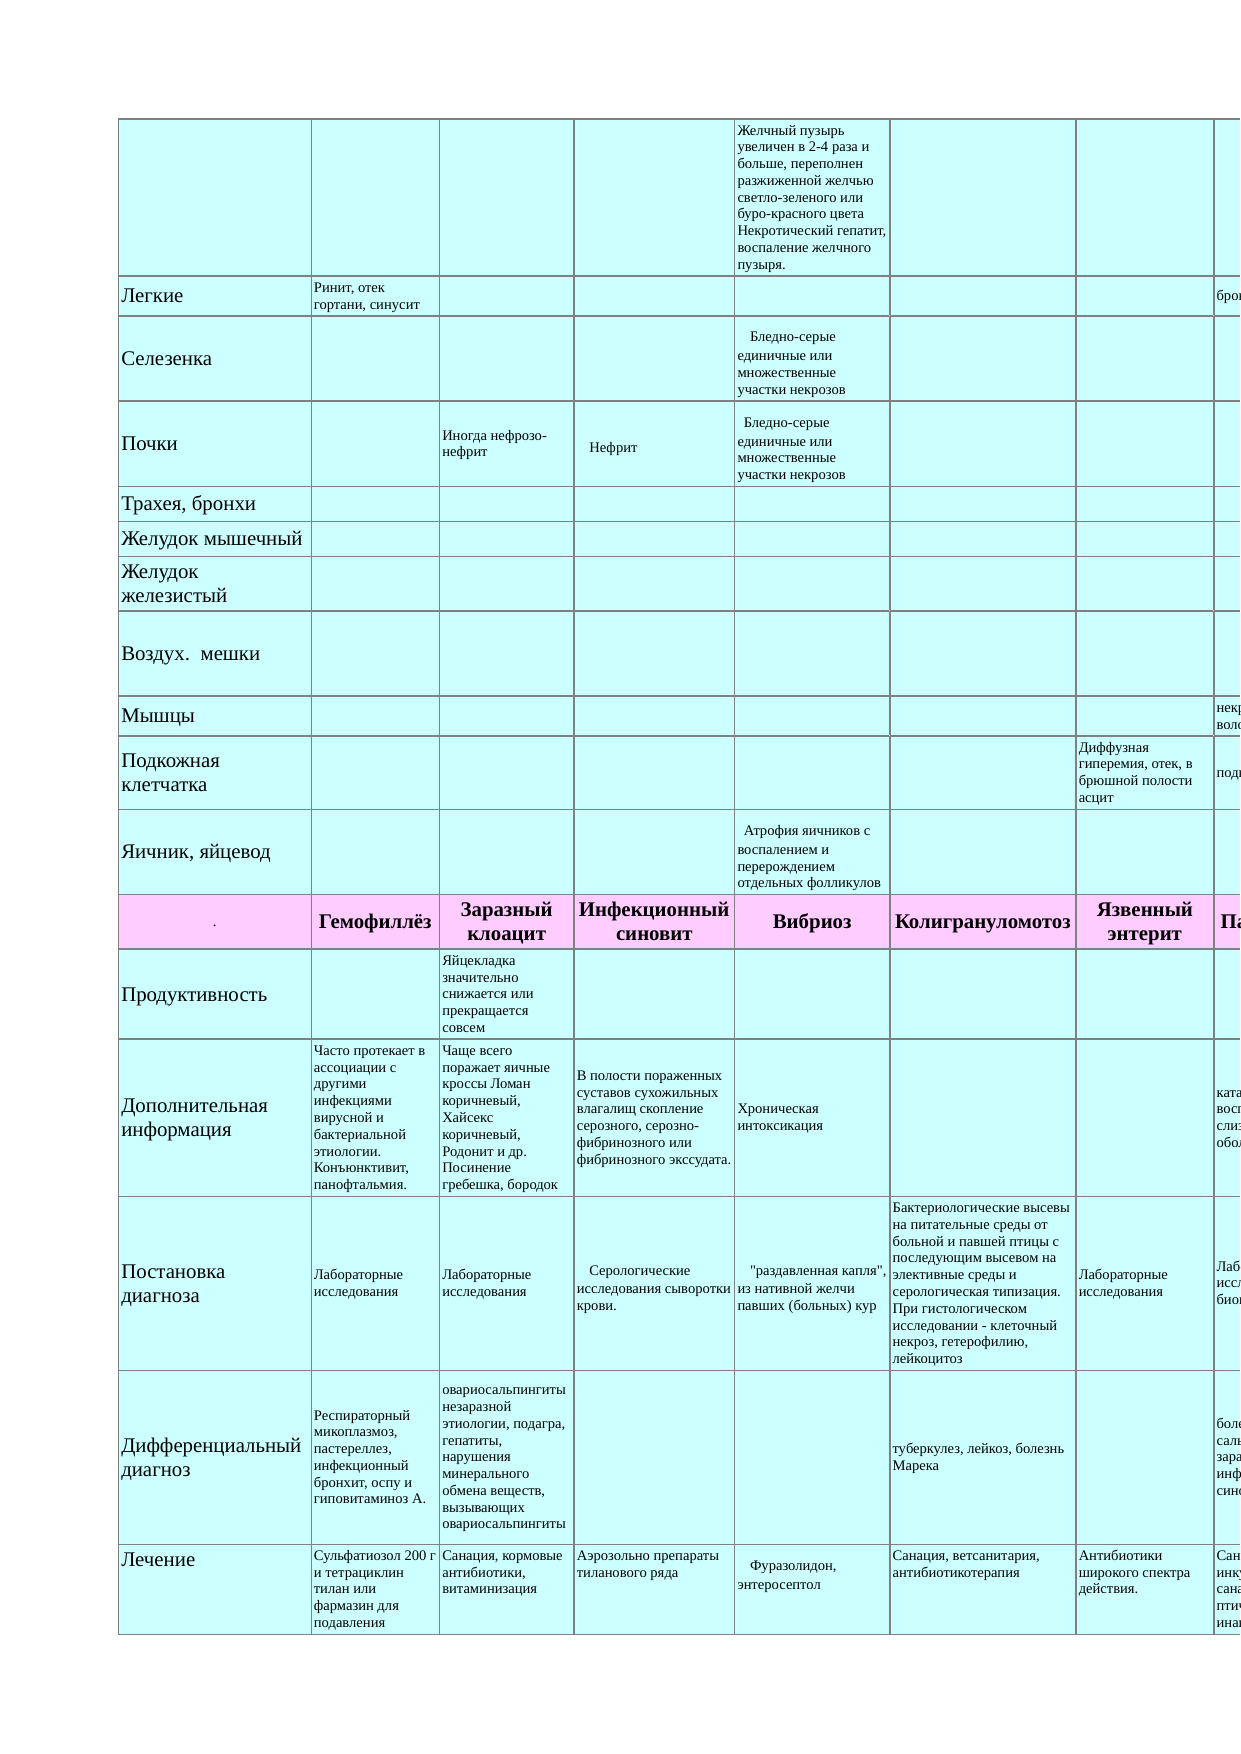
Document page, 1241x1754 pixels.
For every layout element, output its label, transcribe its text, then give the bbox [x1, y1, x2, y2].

table_cell [1077, 557, 1213, 610]
table_cell Санация, кормовые антибиотики, витаминизация [440, 1545, 573, 1633]
table_cell [575, 487, 734, 521]
table_cell [312, 317, 439, 400]
table_cell [1077, 487, 1213, 521]
table_cell [891, 317, 1075, 400]
table_cell Воздух. мешки [119, 612, 311, 695]
table_cell [312, 697, 439, 735]
table_cell Желудок железистый [119, 557, 311, 610]
table_cell [1215, 612, 1240, 695]
table_cell Постановка диагноза [119, 1197, 311, 1369]
table_cell [575, 120, 734, 275]
table_cell [1077, 1040, 1213, 1196]
table_cell болезнь Ньюкасла, сальмонеллез, заразный насморк, инфекционный синовит. [1215, 1371, 1240, 1543]
table_cell [891, 950, 1075, 1038]
table_cell [440, 557, 573, 610]
table_cell Лабораторные исследования [312, 1197, 439, 1369]
table_cell [891, 120, 1075, 275]
table_cell [440, 522, 573, 556]
table_cell [1215, 317, 1240, 400]
table_cell [575, 1371, 734, 1543]
table_cell Пастереллёз [1215, 895, 1240, 948]
table_cell [440, 737, 573, 808]
table_cell Желудок мышечный [119, 522, 311, 556]
table_cell подкожные отеки [1215, 737, 1240, 808]
table_cell Хроническая интоксикация [735, 1040, 889, 1196]
table_cell Ринит, отек гортани, синусит [312, 277, 439, 315]
table_cell [891, 402, 1075, 486]
table_cell Часто протекает в ассоциации с другими инфекциями вирусной и бактериальной этиологии. Конъюнктивит, панофтальмия. [312, 1040, 439, 1196]
table_cell Диффузная гиперемия, отек, в брюшной полости асцит [1077, 737, 1213, 808]
table_cell бронхопневмония [1215, 277, 1240, 315]
table_cell Лабораторные исследования [440, 1197, 573, 1369]
table_cell [440, 612, 573, 695]
table_cell [575, 737, 734, 808]
table_cell Сульфатиозол 200 г и тетрациклин тилан или фармазин для подавления [312, 1545, 439, 1633]
table_cell [1077, 120, 1213, 275]
table_cell [312, 737, 439, 808]
table_cell [312, 810, 439, 894]
table_cell [735, 487, 889, 521]
table_cell [575, 317, 734, 400]
table_cell [891, 737, 1075, 808]
table_cell [891, 1040, 1075, 1196]
table_cell [575, 950, 734, 1038]
table_cell катаральное воспаление слизистых оболочек [1215, 1040, 1240, 1196]
table_cell Нефрит [575, 402, 734, 486]
table_cell [575, 697, 734, 735]
table_cell [735, 277, 889, 315]
table_cell Колигрануломотоз [891, 895, 1075, 948]
table_cell Чаще всего поражает яичные кроссы Ломан коричневый, Хайсекс коричневый, Родонит и др. Посинение гребешка, бородок [440, 1040, 573, 1196]
table_cell Бледно-серые единичные или множественные участки некрозов [735, 317, 889, 400]
table_cell Гемофиллёз [312, 895, 439, 948]
table_cell Инфекционный синовит [575, 895, 734, 948]
table_cell [440, 487, 573, 521]
table_cell [575, 557, 734, 610]
table_cell [312, 557, 439, 610]
table_cell [575, 277, 734, 315]
table_cell [735, 737, 889, 808]
table_cell Лабораторные исследования [1077, 1197, 1213, 1369]
table_cell Антибиотики широкого спектра действия. [1077, 1545, 1213, 1633]
table_cell [1077, 950, 1213, 1038]
table_cell Трахея, бронхи [119, 487, 311, 521]
table_cell Бледно-серые единичные или множественные участки некрозов [735, 402, 889, 486]
table_cell Аэрозольно препараты тиланового ряда [575, 1545, 734, 1633]
table_cell [891, 522, 1075, 556]
table_cell [1215, 557, 1240, 610]
table_cell туберкулез, лейкоз, болезнь Марека [891, 1371, 1075, 1543]
table_cell [1077, 317, 1213, 400]
table_cell [440, 810, 573, 894]
table_cell [1215, 522, 1240, 556]
table_cell Респираторный микоплазмоз, пастереллез, инфекционный бронхит, оспу и гиповитаминоз А. [312, 1371, 439, 1543]
table_cell Серологические исследования сыворотки крови. [575, 1197, 734, 1369]
table_cell [735, 1371, 889, 1543]
table_cell В полости пораженных суставов сухожильных влагалищ скопление серозного, серозно-фибринозного или фибринозного экссудата. [575, 1040, 734, 1196]
table_cell Лабораторные исследования, биопроба [1215, 1197, 1240, 1369]
table_cell Санация, ветсанитария, антибиотикотерапия [891, 1545, 1075, 1633]
table_cell Почки [119, 402, 311, 486]
table_cell Дифференциальный диагноз [119, 1371, 311, 1543]
table_cell [891, 557, 1075, 610]
table_cell [440, 317, 573, 400]
table_cell [735, 950, 889, 1038]
table_cell [1077, 810, 1213, 894]
table_cell паренхиматозная дегенерация [1215, 120, 1240, 275]
table_cell [1215, 487, 1240, 521]
table_cell [312, 522, 439, 556]
table_cell [440, 277, 573, 315]
table_cell [891, 697, 1075, 735]
table_cell [735, 612, 889, 695]
table_cell [575, 612, 734, 695]
table_cell [891, 810, 1075, 894]
table_cell [1215, 950, 1240, 1038]
table_cell Атрофия яичников с воспалением и перерождением отдельных фолликулов [735, 810, 889, 894]
table_cell Легкие [119, 277, 311, 315]
table_cell [1215, 402, 1240, 486]
table_cell "раздавленная капля", из нативной желчи павших (больных) кур [735, 1197, 889, 1369]
table_cell Лечение [119, 1545, 311, 1633]
table_cell [1077, 277, 1213, 315]
table_cell [312, 612, 439, 695]
table_cell [1077, 1371, 1213, 1543]
table_cell [735, 522, 889, 556]
table_cell [119, 120, 311, 275]
table_cell Язвенный энтерит [1077, 895, 1213, 948]
table_cell Вибриоз [735, 895, 889, 948]
table_cell [1077, 697, 1213, 735]
table_cell [575, 810, 734, 894]
table_cell [891, 487, 1075, 521]
table_cell Яйцекладка значительно снижается или прекращается совсем [440, 950, 573, 1038]
table_cell [440, 120, 573, 275]
table_cell Иногда нефрозо-нефрит [440, 402, 573, 486]
table_cell [891, 612, 1075, 695]
table_cell [735, 557, 889, 610]
table_cell . [119, 895, 311, 948]
table_cell Дополнительная информация [119, 1040, 311, 1196]
table_cell Фуразолидон, энтеросептол [735, 1545, 889, 1633]
table_cell [1077, 402, 1213, 486]
table_cell некроз мышечных волокон [1215, 697, 1240, 735]
table_cell Желчный пузырь увеличен в 2-4 раза и больше, переполнен разжиженной желчью светло-зеленого или буро-красного цвета Некротический гепатит, воспаление желчного пузыря. [735, 120, 889, 275]
table_cell [735, 697, 889, 735]
table_cell [891, 277, 1075, 315]
table_cell [312, 120, 439, 275]
table_cell Бактериологические высевы на питательные среды от больной и павшей птицы с последующим высевом на элективные среды и серологическая типизация. При гистологическом исследовании - клеточный некроз, гетерофилию, лейкоцитоз [891, 1197, 1075, 1369]
table_cell [1077, 612, 1213, 695]
table_cell [312, 950, 439, 1038]
table_cell Мышцы [119, 697, 311, 735]
table_cell Продуктивность [119, 950, 311, 1038]
table_cell [1215, 810, 1240, 894]
table_cell овариосальпингиты незаразной этиологии, подагра, гепатиты, нарушения минерального обмена веществ, вызывающих овариосальпингиты [440, 1371, 573, 1543]
table_cell Заразный клоацит [440, 895, 573, 948]
table_cell Яичник, яйцевод [119, 810, 311, 894]
table_cell [575, 522, 734, 556]
table_cell [1077, 522, 1213, 556]
table_cell Селезенка [119, 317, 311, 400]
table_cell [312, 487, 439, 521]
table_cell Подкожная клетчатка [119, 737, 311, 808]
table_cell [440, 697, 573, 735]
table_cell [312, 402, 439, 486]
